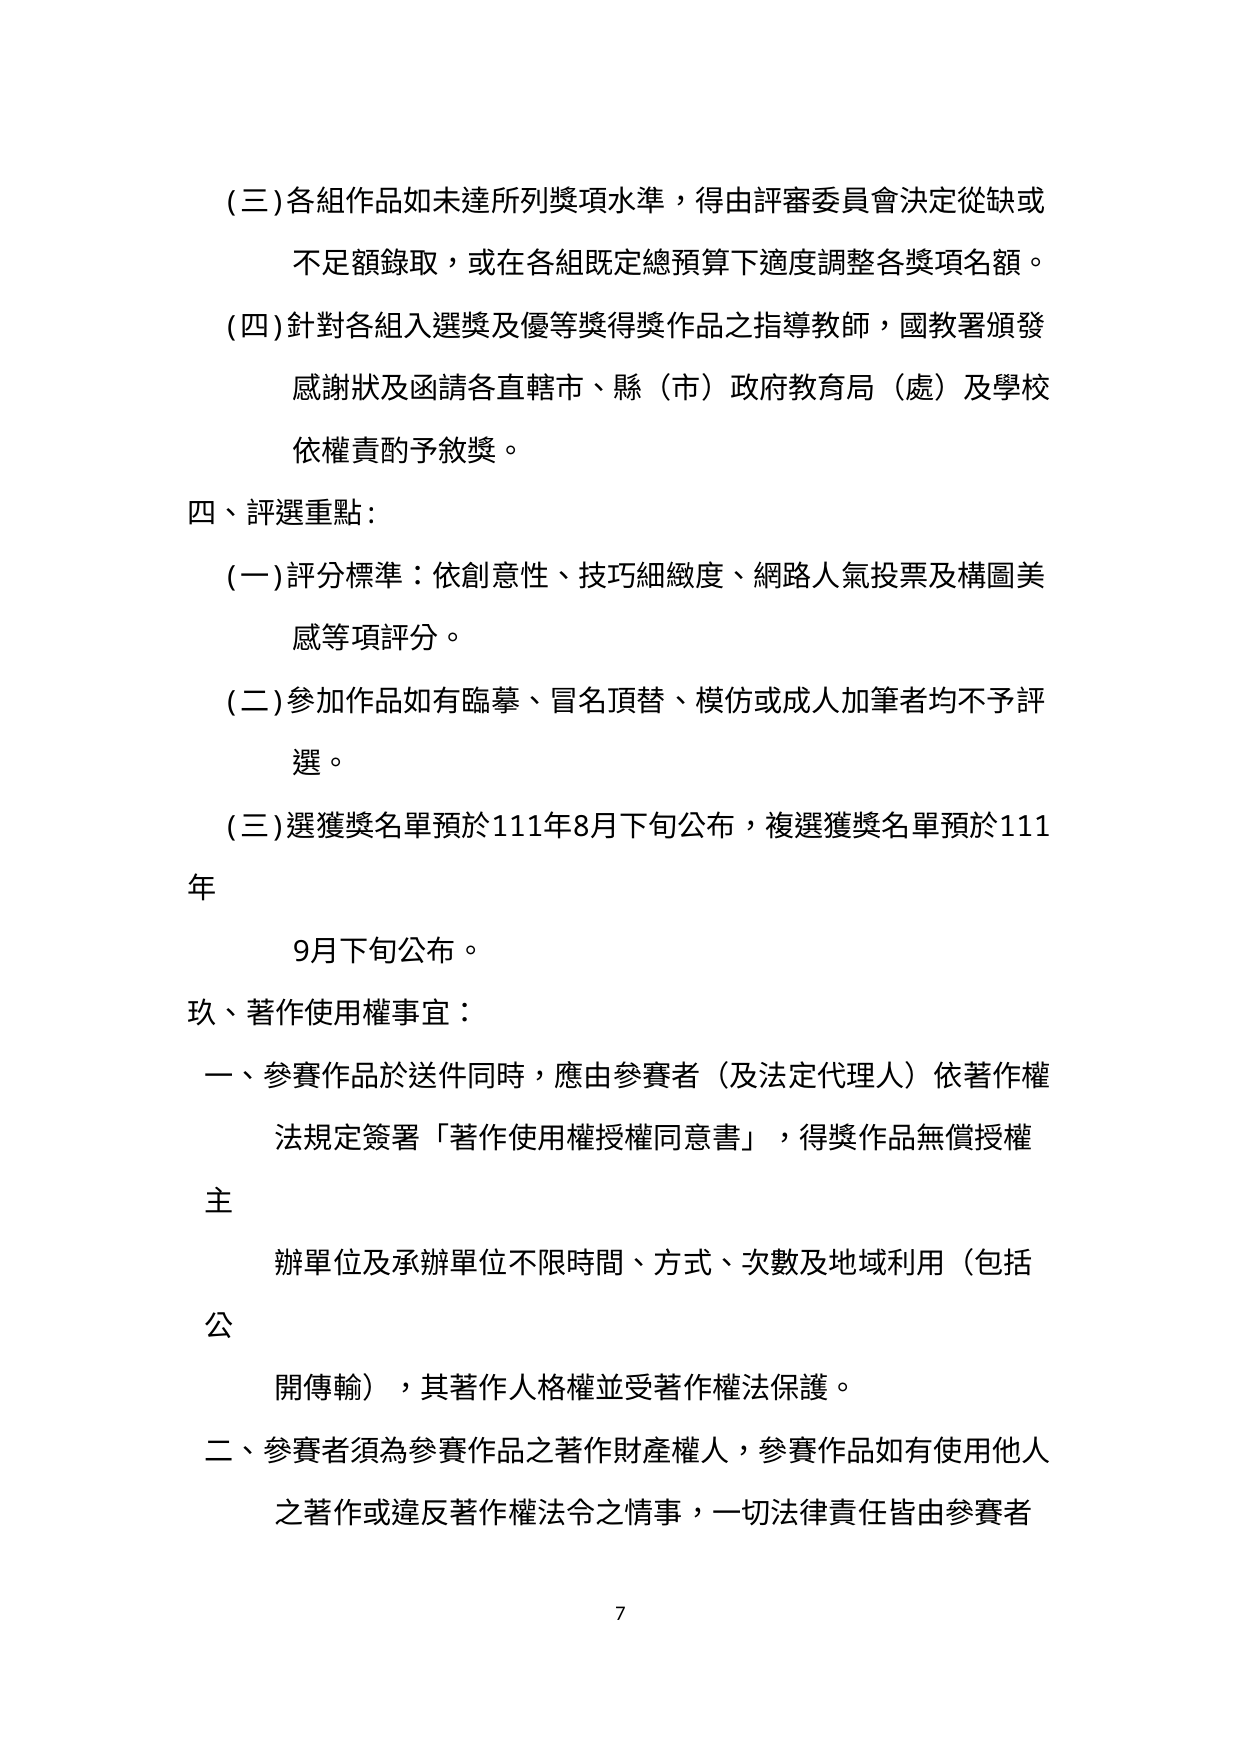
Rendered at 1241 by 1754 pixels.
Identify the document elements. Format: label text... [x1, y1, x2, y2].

text (二)參加作品如有臨摹、冒名頂替、模仿或成人加筆者均不予評 [187, 657, 1053, 719]
text (四)針對各組入選獎及優等獎得獎作品之指導教師，國教署頒發 [187, 282, 1053, 344]
text 選。 [187, 719, 1053, 782]
text 四、評選重點: [187, 469, 1053, 532]
text 依權責酌予敘獎。 [187, 407, 1053, 469]
text (一)評分標準：依創意性、技巧細緻度、網路人氣投票及構圖美 [187, 532, 1053, 594]
text 感等項評分。 [187, 594, 1053, 657]
text 玖、著作使用權事宜： [187, 969, 1053, 1032]
text 法規定簽署「著作使用權授權同意書」，得獎作品無償授權主 [204, 1094, 1053, 1219]
text 不足額錄取，或在各組既定總預算下適度調整各獎項名額。 [187, 219, 1053, 282]
text (三)選獲獎名單預於111年8月下旬公布，複選獲獎名單預於111年 [187, 782, 1053, 907]
text 之著作或違反著作權法令之情事，一切法律責任皆由參賽者 [204, 1469, 1053, 1532]
text 辦單位及承辦單位不限時間、方式、次數及地域利用（包括公 [204, 1219, 1053, 1344]
text 開傳輸），其著作人格權並受著作權法保護。 [204, 1344, 1053, 1407]
text 9月下旬公布。 [187, 907, 1053, 969]
text 一、參賽作品於送件同時，應由參賽者（及法定代理人）依著作權 [204, 1032, 1053, 1094]
text (三)各組作品如未達所列獎項水準，得由評審委員會決定從缺或 [187, 157, 1053, 219]
text 二、參賽者須為參賽作品之著作財產權人，參賽作品如有使用他人 [204, 1407, 1053, 1469]
text 感謝狀及函請各直轄市、縣（市）政府教育局（處）及學校 [187, 344, 1053, 407]
